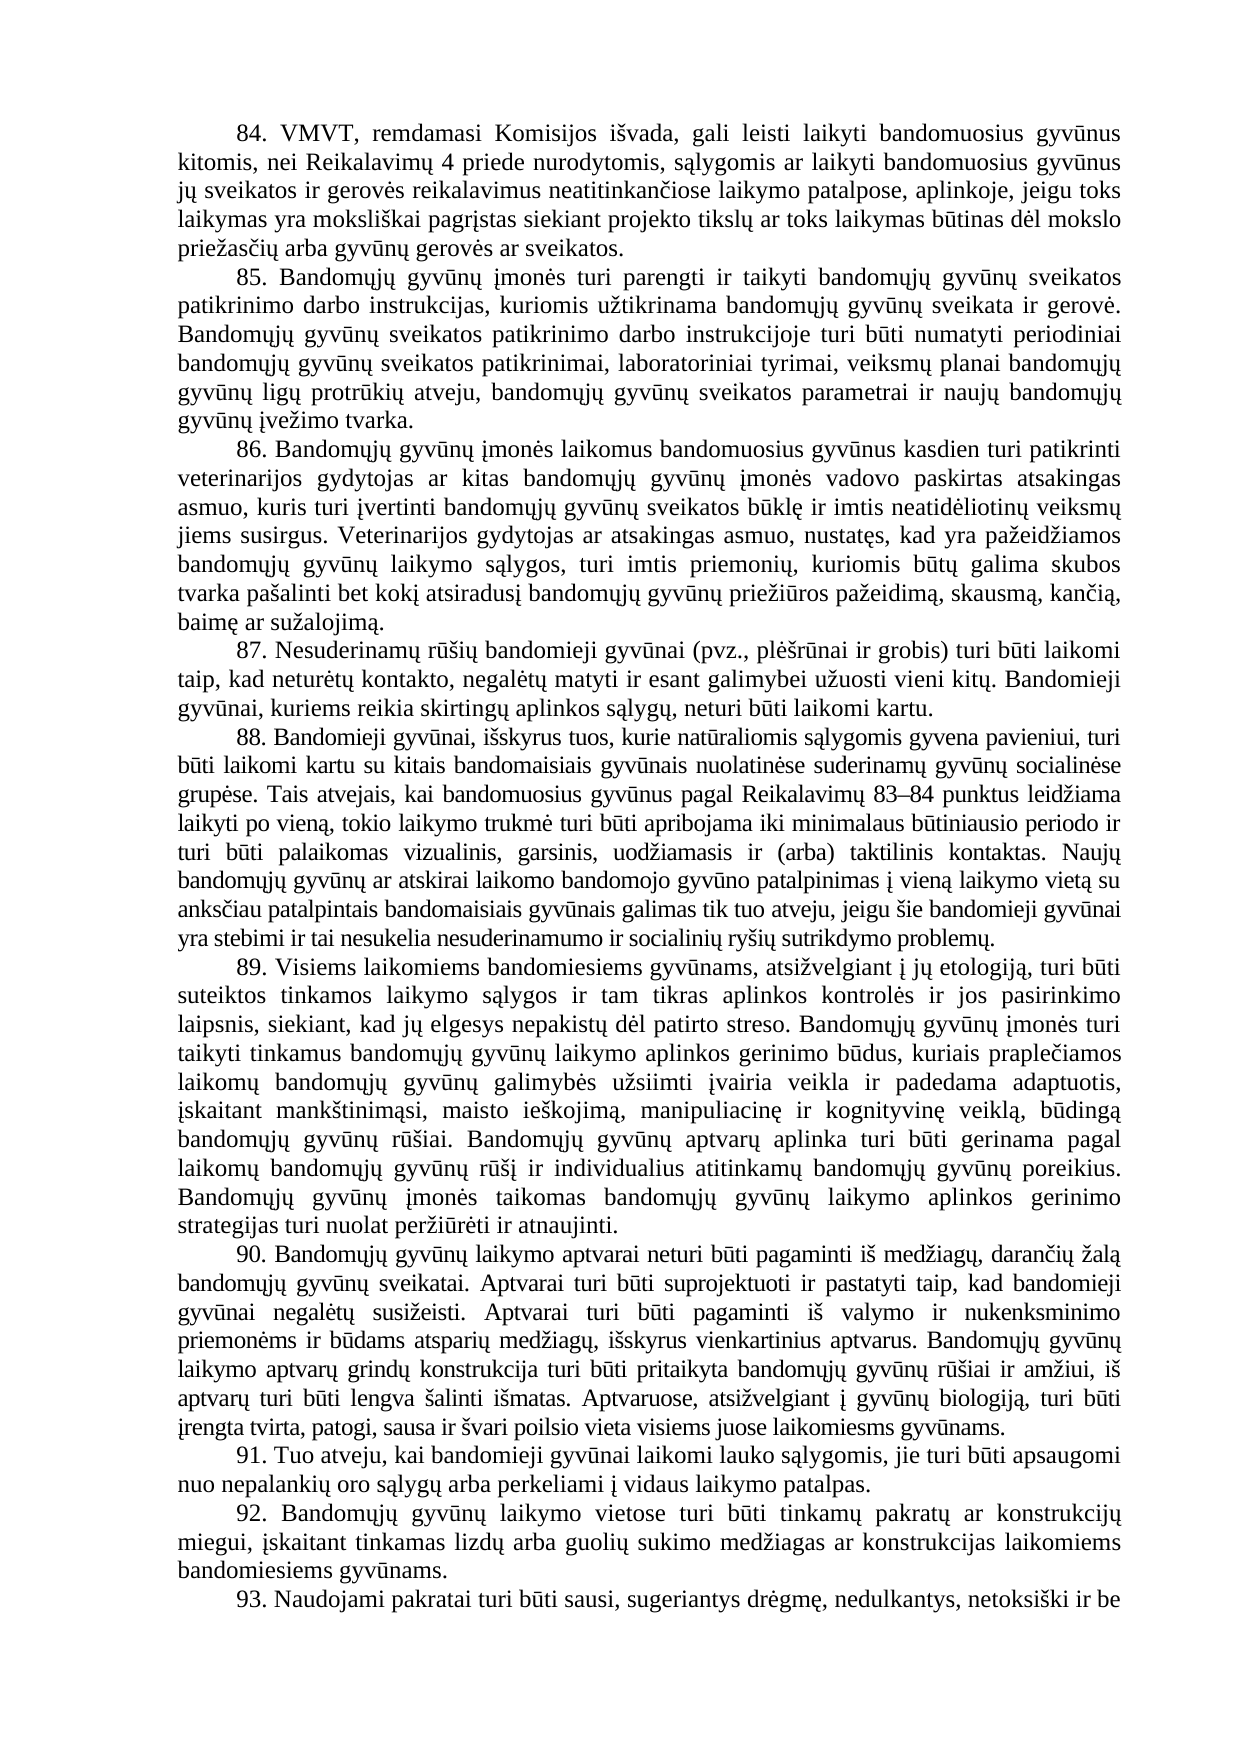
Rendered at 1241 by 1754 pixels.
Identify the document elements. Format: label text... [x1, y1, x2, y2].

text 93. Naudojami pakratai turi būti sausi, sugeriantys drėgmę, nedulkantys, netoksiški ir be [177, 1584, 1122, 1613]
text 85. Bandomųjų gyvūnų įmonės turi parengti ir taikyti bandomųjų gyvūnų sveikatos patikrinimo darbo instrukcijas, kuriomis užtikrinama bandomųjų gyvūnų sveikata ir gerovė. Bandomųjų gyvūnų sveikatos patikrinimo darbo instrukcijoje turi būti numatyti periodiniai bandomųjų gyvūnų sveikatos patikrinimai, laboratoriniai tyrimai, veiksmų planai bandomųjų gyvūnų ligų protrūkių atveju, bandomųjų gyvūnų sveikatos parametrai ir naujų bandomųjų gyvūnų įvežimo tvarka. [177, 262, 1122, 434]
text 92. Bandomųjų gyvūnų laikymo vietose turi būti tinkamų pakratų ar konstrukcijų miegui, įskaitant tinkamas lizdų arba guolių sukimo medžiagas ar konstrukcijas laikomiems bandomiesiems gyvūnams. [177, 1498, 1122, 1584]
text 90. Bandomųjų gyvūnų laikymo aptvarai neturi būti pagaminti iš medžiagų, darančių žalą bandomųjų gyvūnų sveikatai. Aptvarai turi būti suprojektuoti ir pastatyti taip, kad bandomieji gyvūnai negalėtų susižeisti. Aptvarai turi būti pagaminti iš valymo ir nukenksminimo priemonėms ir būdams atsparių medžiagų, išskyrus vienkartinius aptvarus. Bandomųjų gyvūnų laikymo aptvarų grindų konstrukcija turi būti pritaikyta bandomųjų gyvūnų rūšiai ir amžiui, iš aptvarų turi būti lengva šalinti išmatas. Aptvaruose, atsižvelgiant į gyvūnų biologiją, turi būti įrengta tvirta, patogi, sausa ir švari poilsio vieta visiems juose laikomiesms gyvūnams. [177, 1239, 1122, 1441]
text 84. VMVT, remdamasi Komisijos išvada, gali leisti laikyti bandomuosius gyvūnus kitomis, nei Reikalavimų 4 priede nurodytomis, sąlygomis ar laikyti bandomuosius gyvūnus jų sveikatos ir gerovės reikalavimus neatitinkančiose laikymo patalpose, aplinkoje, jeigu toks laikymas yra moksliškai pagrįstas siekiant projekto tikslų ar toks laikymas būtinas dėl mokslo priežasčių arba gyvūnų gerovės ar sveikatos. [177, 118, 1122, 262]
text 88. Bandomieji gyvūnai, išskyrus tuos, kurie natūraliomis sąlygomis gyvena pavieniui, turi būti laikomi kartu su kitais bandomaisiais gyvūnais nuolatinėse suderinamų gyvūnų socialinėse grupėse. Tais atvejais, kai bandomuosius gyvūnus pagal Reikalavimų 83–84 punktus leidžiama laikyti po vieną, tokio laikymo trukmė turi būti apribojama iki minimalaus būtiniausio periodo ir turi būti palaikomas vizualinis, garsinis, uodžiamasis ir (arba) taktilinis kontaktas. Naujų bandomųjų gyvūnų ar atskirai laikomo bandomojo gyvūno patalpinimas į vieną laikymo vietą su anksčiau patalpintais bandomaisiais gyvūnais galimas tik tuo atveju, jeigu šie bandomieji gyvūnai yra stebimi ir tai nesukelia nesuderinamumo ir socialinių ryšių sutrikdymo problemų. [177, 722, 1122, 952]
text 91. Tuo atveju, kai bandomieji gyvūnai laikomi lauko sąlygomis, jie turi būti apsaugomi nuo nepalankių oro sąlygų arba perkeliami į vidaus laikymo patalpas. [177, 1441, 1122, 1498]
text 87. Nesuderinamų rūšių bandomieji gyvūnai (pvz., plėšrūnai ir grobis) turi būti laikomi taip, kad neturėtų kontakto, negalėtų matyti ir esant galimybei užuosti vieni kitų. Bandomieji gyvūnai, kuriems reikia skirtingų aplinkos sąlygų, neturi būti laikomi kartu. [177, 636, 1122, 722]
text 86. Bandomųjų gyvūnų įmonės laikomus bandomuosius gyvūnus kasdien turi patikrinti veterinarijos gydytojas ar kitas bandomųjų gyvūnų įmonės vadovo paskirtas atsakingas asmuo, kuris turi įvertinti bandomųjų gyvūnų sveikatos būklę ir imtis neatidėliotinų veiksmų jiems susirgus. Veterinarijos gydytojas ar atsakingas asmuo, nustatęs, kad yra pažeidžiamos bandomųjų gyvūnų laikymo sąlygos, turi imtis priemonių, kuriomis būtų galima skubos tvarka pašalinti bet kokį atsiradusį bandomųjų gyvūnų priežiūros pažeidimą, skausmą, kančią, baimę ar sužalojimą. [177, 434, 1122, 636]
text 89. Visiems laikomiems bandomiesiems gyvūnams, atsižvelgiant į jų etologiją, turi būti suteiktos tinkamos laikymo sąlygos ir tam tikras aplinkos kontrolės ir jos pasirinkimo laipsnis, siekiant, kad jų elgesys nepakistų dėl patirto streso. Bandomųjų gyvūnų įmonės turi taikyti tinkamus bandomųjų gyvūnų laikymo aplinkos gerinimo būdus, kuriais praplečiamos laikomų bandomųjų gyvūnų galimybės užsiimti įvairia veikla ir padedama adaptuotis, įskaitant mankštinimąsi, maisto ieškojimą, manipuliacinę ir kognityvinę veiklą, būdingą bandomųjų gyvūnų rūšiai. Bandomųjų gyvūnų aptvarų aplinka turi būti gerinama pagal laikomų bandomųjų gyvūnų rūšį ir individualius atitinkamų bandomųjų gyvūnų poreikius. Bandomųjų gyvūnų įmonės taikomas bandomųjų gyvūnų laikymo aplinkos gerinimo strategijas turi nuolat peržiūrėti ir atnaujinti. [177, 952, 1122, 1239]
